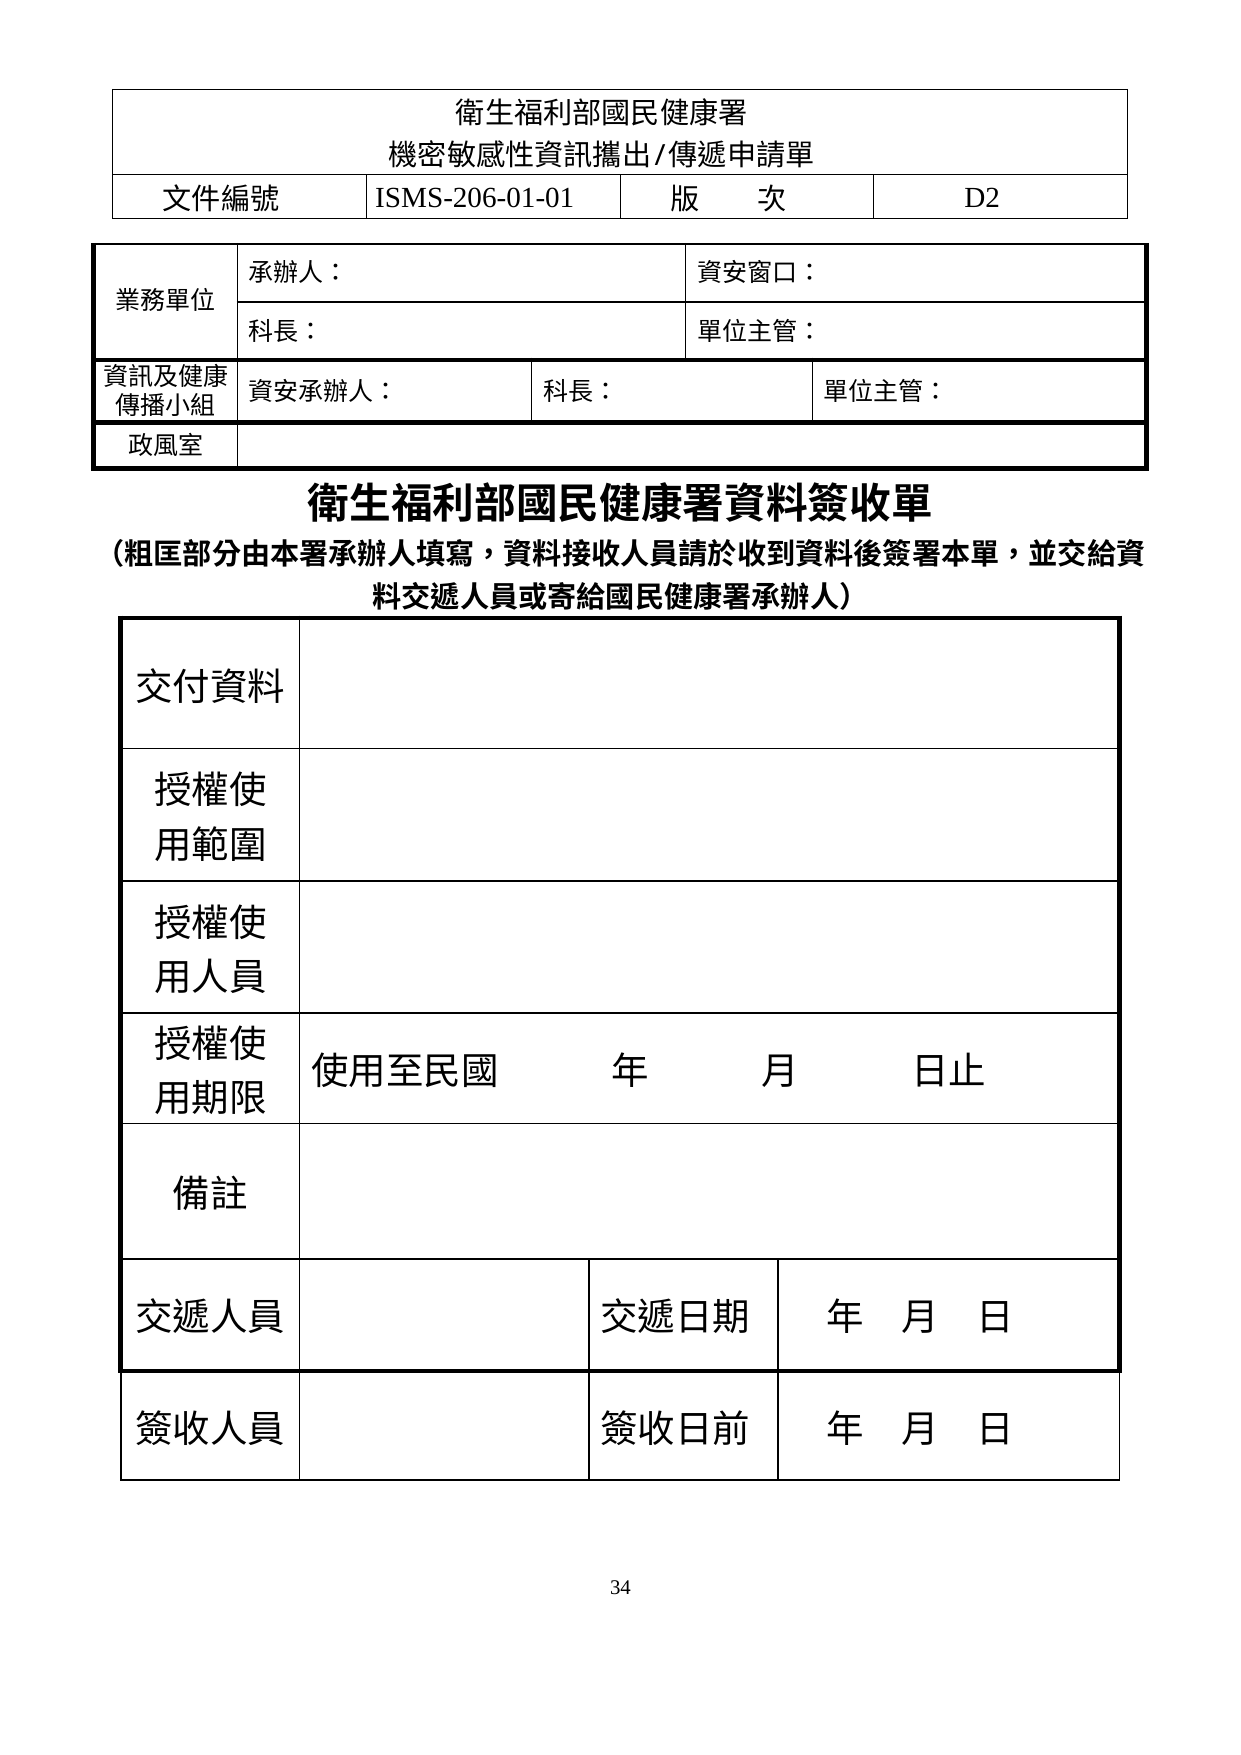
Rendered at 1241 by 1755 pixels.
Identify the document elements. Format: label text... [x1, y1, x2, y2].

text （粗匡部分由本署承辦人填寫，資料接收人員請於收到資料後簽署本單，並交給資料交遞人員或寄給國民健康署承辦人） [89, 531, 1152, 616]
table_cell 科長： [532, 362, 812, 420]
table_cell [300, 1124, 1117, 1258]
table_cell 業務單位 [96, 245, 237, 357]
table_cell 科長： [238, 303, 685, 357]
table_cell 政風室 [96, 425, 237, 466]
table_cell 簽收日前 [590, 1373, 777, 1479]
table_cell [300, 749, 1117, 880]
table_cell 簽收人員 [122, 1373, 299, 1479]
table_cell 交遞人員 [123, 1260, 299, 1369]
text 衛生福利部國民健康署資料簽收單 [89, 471, 1152, 531]
table_cell 年 月 日 [779, 1260, 1117, 1369]
table_header 交付資料 [123, 620, 299, 748]
table_cell 使用至民國 年 月 日止 [300, 1014, 1117, 1122]
table_header [300, 620, 1117, 748]
table_cell 授權使 用範圍 [123, 749, 299, 880]
table_cell [300, 1373, 588, 1479]
table_cell 資安承辦人： [238, 362, 531, 420]
table_cell 授權使 用人員 [123, 882, 299, 1012]
table_cell 授權使 用期限 [123, 1014, 299, 1122]
table_cell 單位主管： [686, 303, 1144, 357]
table_cell 資訊及健康傳播小組 [96, 362, 237, 420]
table_cell 承辦人： [238, 245, 685, 301]
table_cell 交遞日期 [590, 1260, 777, 1369]
table_cell [238, 425, 1144, 466]
table_cell [300, 882, 1117, 1012]
table_cell 備註 [123, 1124, 299, 1258]
table_cell 資安窗口： [686, 245, 1144, 301]
table_cell 年 月 日 [779, 1373, 1119, 1479]
table_cell [300, 1260, 588, 1369]
table_cell 單位主管： [813, 362, 1144, 420]
